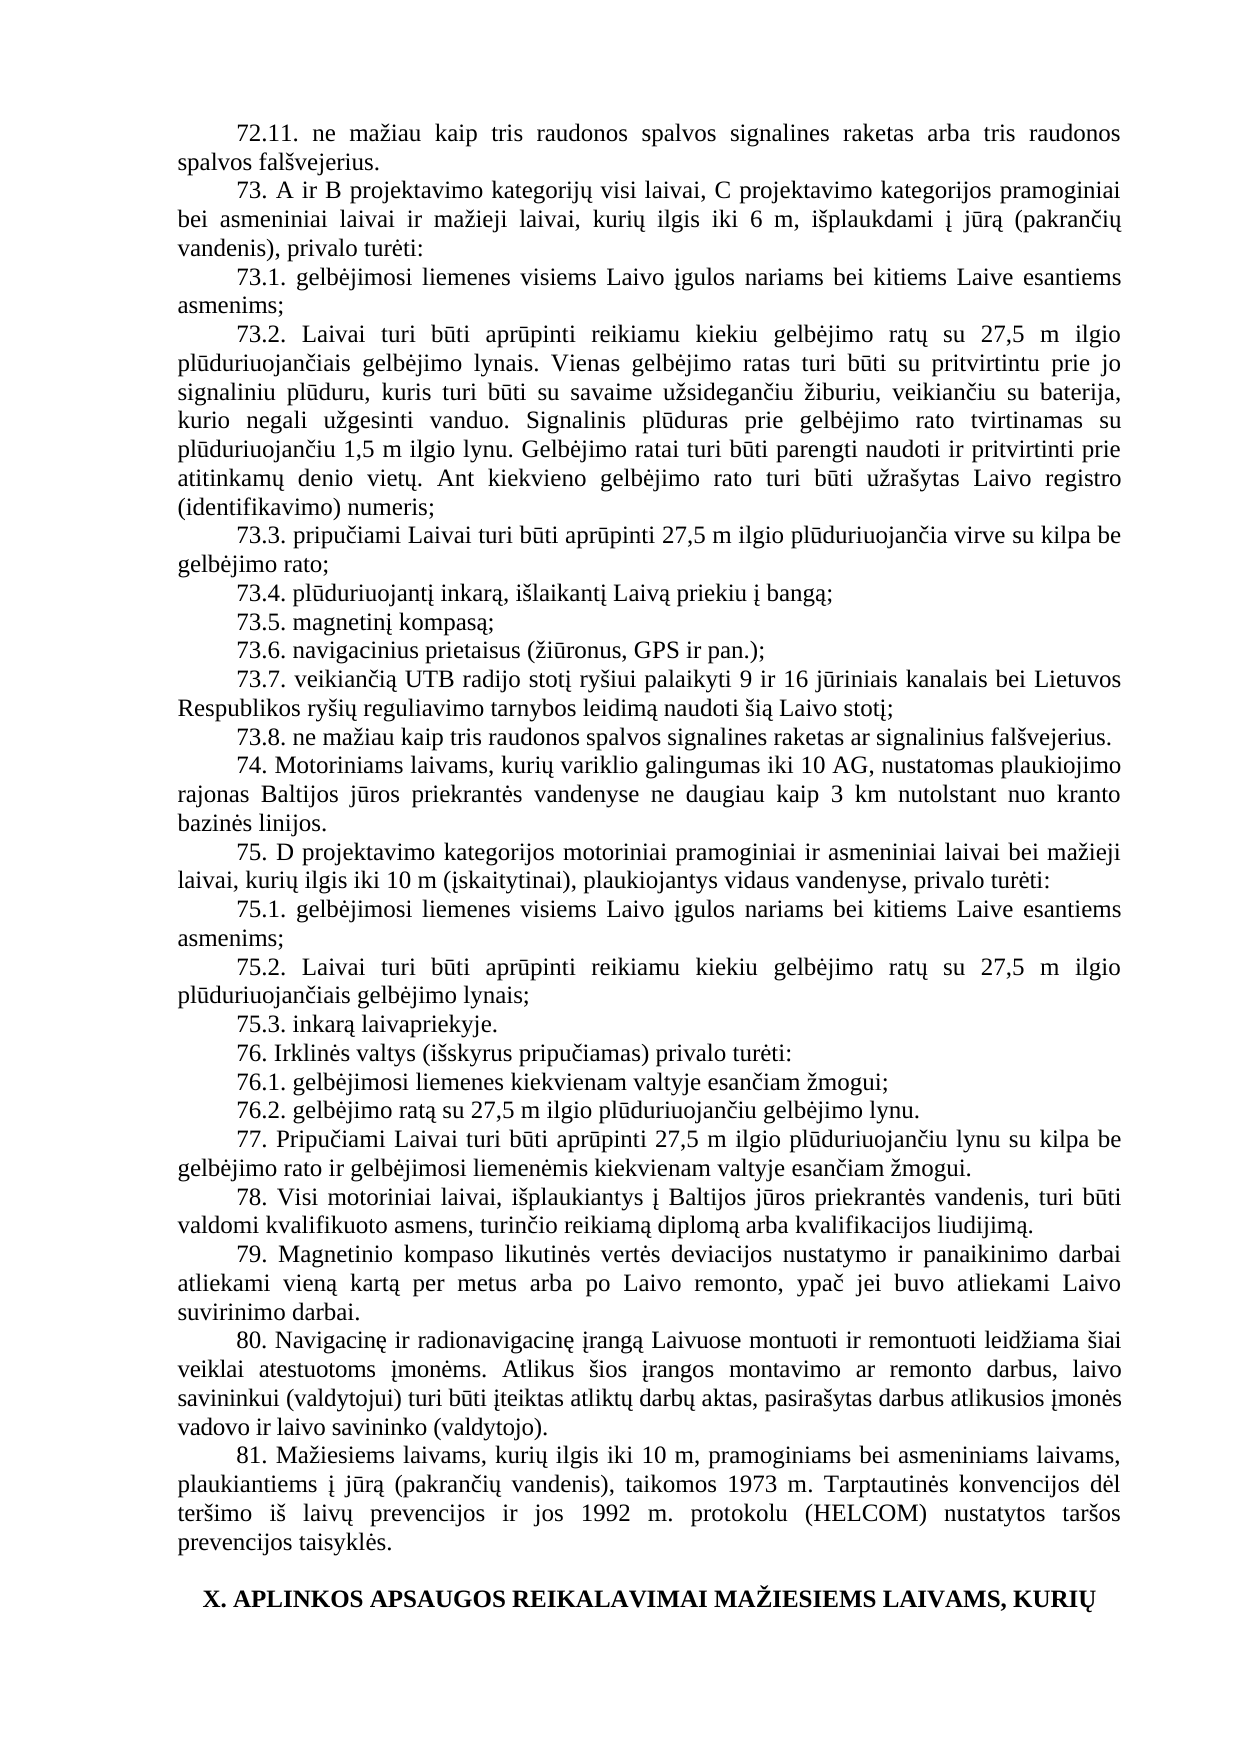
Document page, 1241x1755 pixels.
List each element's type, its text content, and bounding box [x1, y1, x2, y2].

text 73. A ir B projektavimo kategorijų visi laivai, C projektavimo kategorijos pramoginiai bei asmeniniai laivai ir mažieji laivai, kurių ilgis iki 6 m, išplaukdami į jūrą (pakrančių vandenis), privalo turėti: [177, 176, 1122, 262]
text 75.1. gelbėjimosi liemenes visiems Laivo įgulos nariams bei kitiems Laive esantiems asmenims; [177, 894, 1122, 952]
text 73.7. veikiančią UTB radijo stotį ryšiui palaikyti 9 ir 16 jūriniais kanalais bei Lietuvos Respublikos ryšių reguliavimo tarnybos leidimą naudoti šią Laivo stotį; [177, 664, 1122, 722]
text 78. Visi motoriniai laivai, išplaukiantys į Baltijos jūros priekrantės vandenis, turi būti valdomi kvalifikuoto asmens, turinčio reikiamą diplomą arba kvalifikacijos liudijimą. [177, 1182, 1122, 1239]
text 75. D projektavimo kategorijos motoriniai pramoginiai ir asmeniniai laivai bei mažieji laivai, kurių ilgis iki 10 m (įskaitytinai), plaukiojantys vidaus vandenyse, privalo turėti: [177, 837, 1122, 894]
text X. APLINKOS APSAUGOS REIKALAVIMAI MAŽIESIEMS LAIVAMS, KURIŲ [177, 1584, 1122, 1613]
text 77. Pripučiami Laivai turi būti aprūpinti 27,5 m ilgio plūduriuojančiu lynu su kilpa be gelbėjimo rato ir gelbėjimosi liemenėmis kiekvienam valtyje esančiam žmogui. [177, 1124, 1122, 1182]
text 81. Mažiesiems laivams, kurių ilgis iki 10 m, pramoginiams bei asmeniniams laivams, plaukiantiems į jūrą (pakrančių vandenis), taikomos 1973 m. Tarptautinės konvencijos dėl teršimo iš laivų prevencijos ir jos 1992 m. protokolu (HELCOM) nustatytos taršos prevencijos taisyklės. [177, 1441, 1122, 1556]
text 75.2. Laivai turi būti aprūpinti reikiamu kiekiu gelbėjimo ratų su 27,5 m ilgio plūduriuojančiais gelbėjimo lynais; [177, 952, 1122, 1009]
text 73.5. magnetinį kompasą; [177, 607, 1122, 636]
text 73.4. plūduriuojantį inkarą, išlaikantį Laivą priekiu į bangą; [177, 578, 1122, 607]
text 80. Navigacinę ir radionavigacinę įrangą Laivuose montuoti ir remontuoti leidžiama šiai veiklai atestuotoms įmonėms. Atlikus šios įrangos montavimo ar remonto darbus, laivo savininkui (valdytojui) turi būti įteiktas atliktų darbų aktas, pasirašytas darbus atlikusios įmonės vadovo ir laivo savininko (valdytojo). [177, 1326, 1122, 1441]
text 73.6. navigacinius prietaisus (žiūronus, GPS ir pan.); [177, 636, 1122, 664]
text 74. Motoriniams laivams, kurių variklio galingumas iki 10 AG, nustatomas plaukiojimo rajonas Baltijos jūros priekrantės vandenyse ne daugiau kaip 3 km nutolstant nuo kranto bazinės linijos. [177, 751, 1122, 837]
text 73.1. gelbėjimosi liemenes visiems Laivo įgulos nariams bei kitiems Laive esantiems asmenims; [177, 262, 1122, 319]
text 73.8. ne mažiau kaip tris raudonos spalvos signalines raketas ar signalinius falšvejerius. [177, 722, 1122, 751]
text 76.2. gelbėjimo ratą su 27,5 m ilgio plūduriuojančiu gelbėjimo lynu. [177, 1096, 1122, 1124]
text 72.11. ne mažiau kaip tris raudonos spalvos signalines raketas arba tris raudonos spalvos falšvejerius. [177, 118, 1122, 176]
text 73.3. pripučiami Laivai turi būti aprūpinti 27,5 m ilgio plūduriuojančia virve su kilpa be gelbėjimo rato; [177, 521, 1122, 578]
text 73.2. Laivai turi būti aprūpinti reikiamu kiekiu gelbėjimo ratų su 27,5 m ilgio plūduriuojančiais gelbėjimo lynais. Vienas gelbėjimo ratas turi būti su pritvirtintu prie jo signaliniu plūduru, kuris turi būti su savaime užsidegančiu žiburiu, veikiančiu su baterija, kurio negali užgesinti vanduo. Signalinis plūduras prie gelbėjimo rato tvirtinamas su plūduriuojančiu 1,5 m ilgio lynu. Gelbėjimo ratai turi būti parengti naudoti ir pritvirtinti prie atitinkamų denio vietų. Ant kiekvieno gelbėjimo rato turi būti užrašytas Laivo registro (identifikavimo) numeris; [177, 319, 1122, 521]
text 76.1. gelbėjimosi liemenes kiekvienam valtyje esančiam žmogui; [177, 1067, 1122, 1096]
text 76. Irklinės valtys (išskyrus pripučiamas) privalo turėti: [177, 1038, 1122, 1067]
text 75.3. inkarą laivapriekyje. [177, 1009, 1122, 1038]
text 79. Magnetinio kompaso likutinės vertės deviacijos nustatymo ir panaikinimo darbai atliekami vieną kartą per metus arba po Laivo remonto, ypač jei buvo atliekami Laivo suvirinimo darbai. [177, 1239, 1122, 1326]
